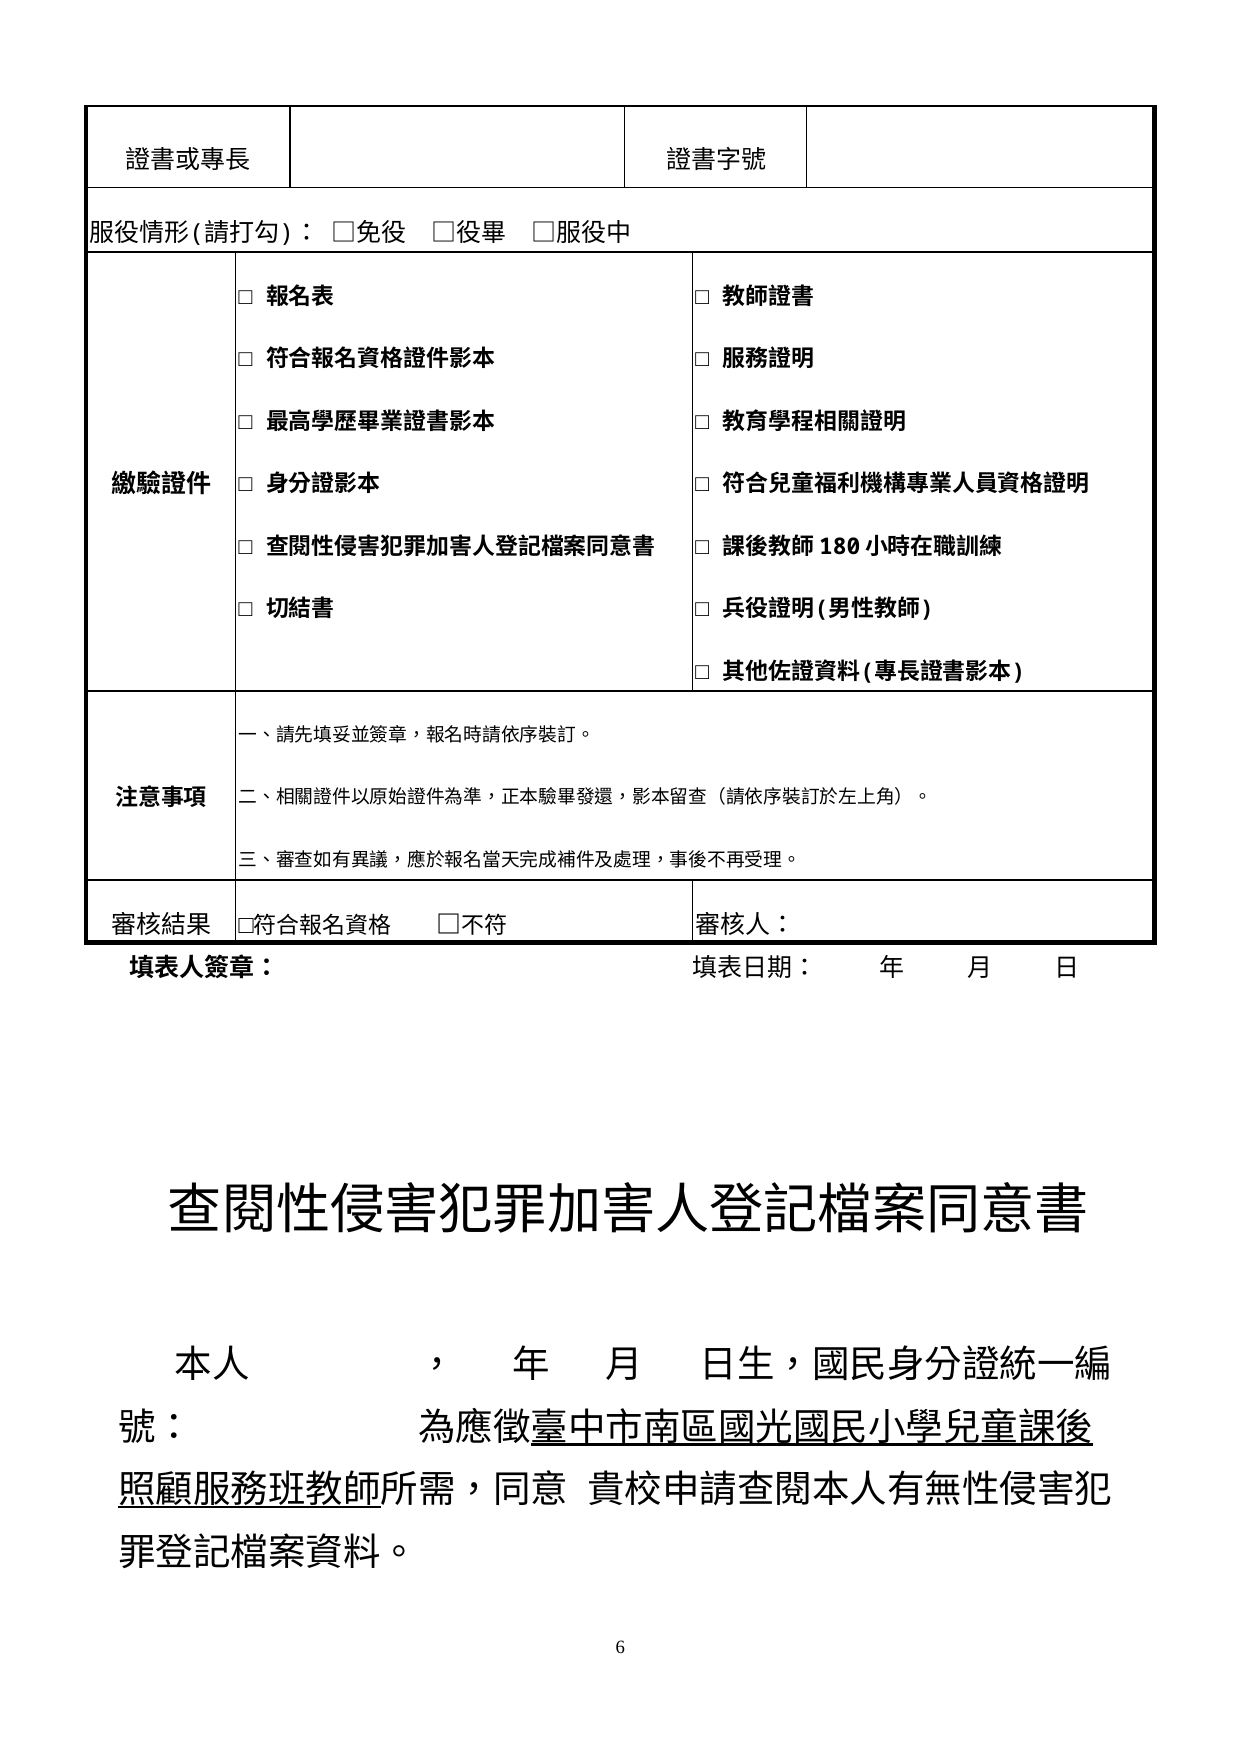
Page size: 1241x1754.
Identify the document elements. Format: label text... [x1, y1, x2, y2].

table_cell [291, 107, 624, 187]
table_cell [807, 107, 1152, 187]
table_cell 繳驗證件 [88, 253, 235, 690]
text 查閱性侵害犯罪加害人登記檔案同意書 [118, 1132, 1138, 1257]
table_cell 證書或專長 [88, 107, 289, 187]
table_cell □ 教師證書 □ 服務證明 □ 教育學程相關證明 □ 符合兒童福利機構專業人員資格證明 □ 課後教師180小時在職訓練 □ 兵役證明(男性教師) □ 其他佐證資料(專長證書影本) [693, 253, 1152, 690]
table_cell 一、請先填妥並簽章，報名時請依序裝訂。 二、相關證件以原始證件為準，正本驗畢發還，影本留查（請依序裝訂於左上角）。 三、審查如有異議，應於報名當天完成補件及處理，事後不再受理。 [236, 692, 1152, 879]
table_cell 審核結果 [88, 881, 235, 940]
table_cell 證書字號 [625, 107, 806, 187]
table_cell □符合報名資格 □不符 [236, 881, 692, 940]
text 填表人簽章： 填表日期： 年 月 日 [129, 956, 1143, 981]
table_cell 審核人： [693, 881, 1152, 940]
table_cell 服役情形(請打勾)： □免役 □役畢 □服役中 [88, 188, 1152, 251]
table_cell 注意事項 [88, 692, 235, 879]
text 本人 ， 年 月 日生，國民身分證統一編號： 為應徵臺中市南區國光國民小學兒童課後照顧服務班教師所需，同意 貴校申請查閱本人有無性侵害犯罪登記檔案資料。 [118, 1319, 1122, 1569]
table_cell □ 報名表 □ 符合報名資格證件影本 □ 最高學歷畢業證書影本 □ 身分證影本 □ 查閱性侵害犯罪加害人登記檔案同意書 □ 切結書 [236, 253, 692, 690]
